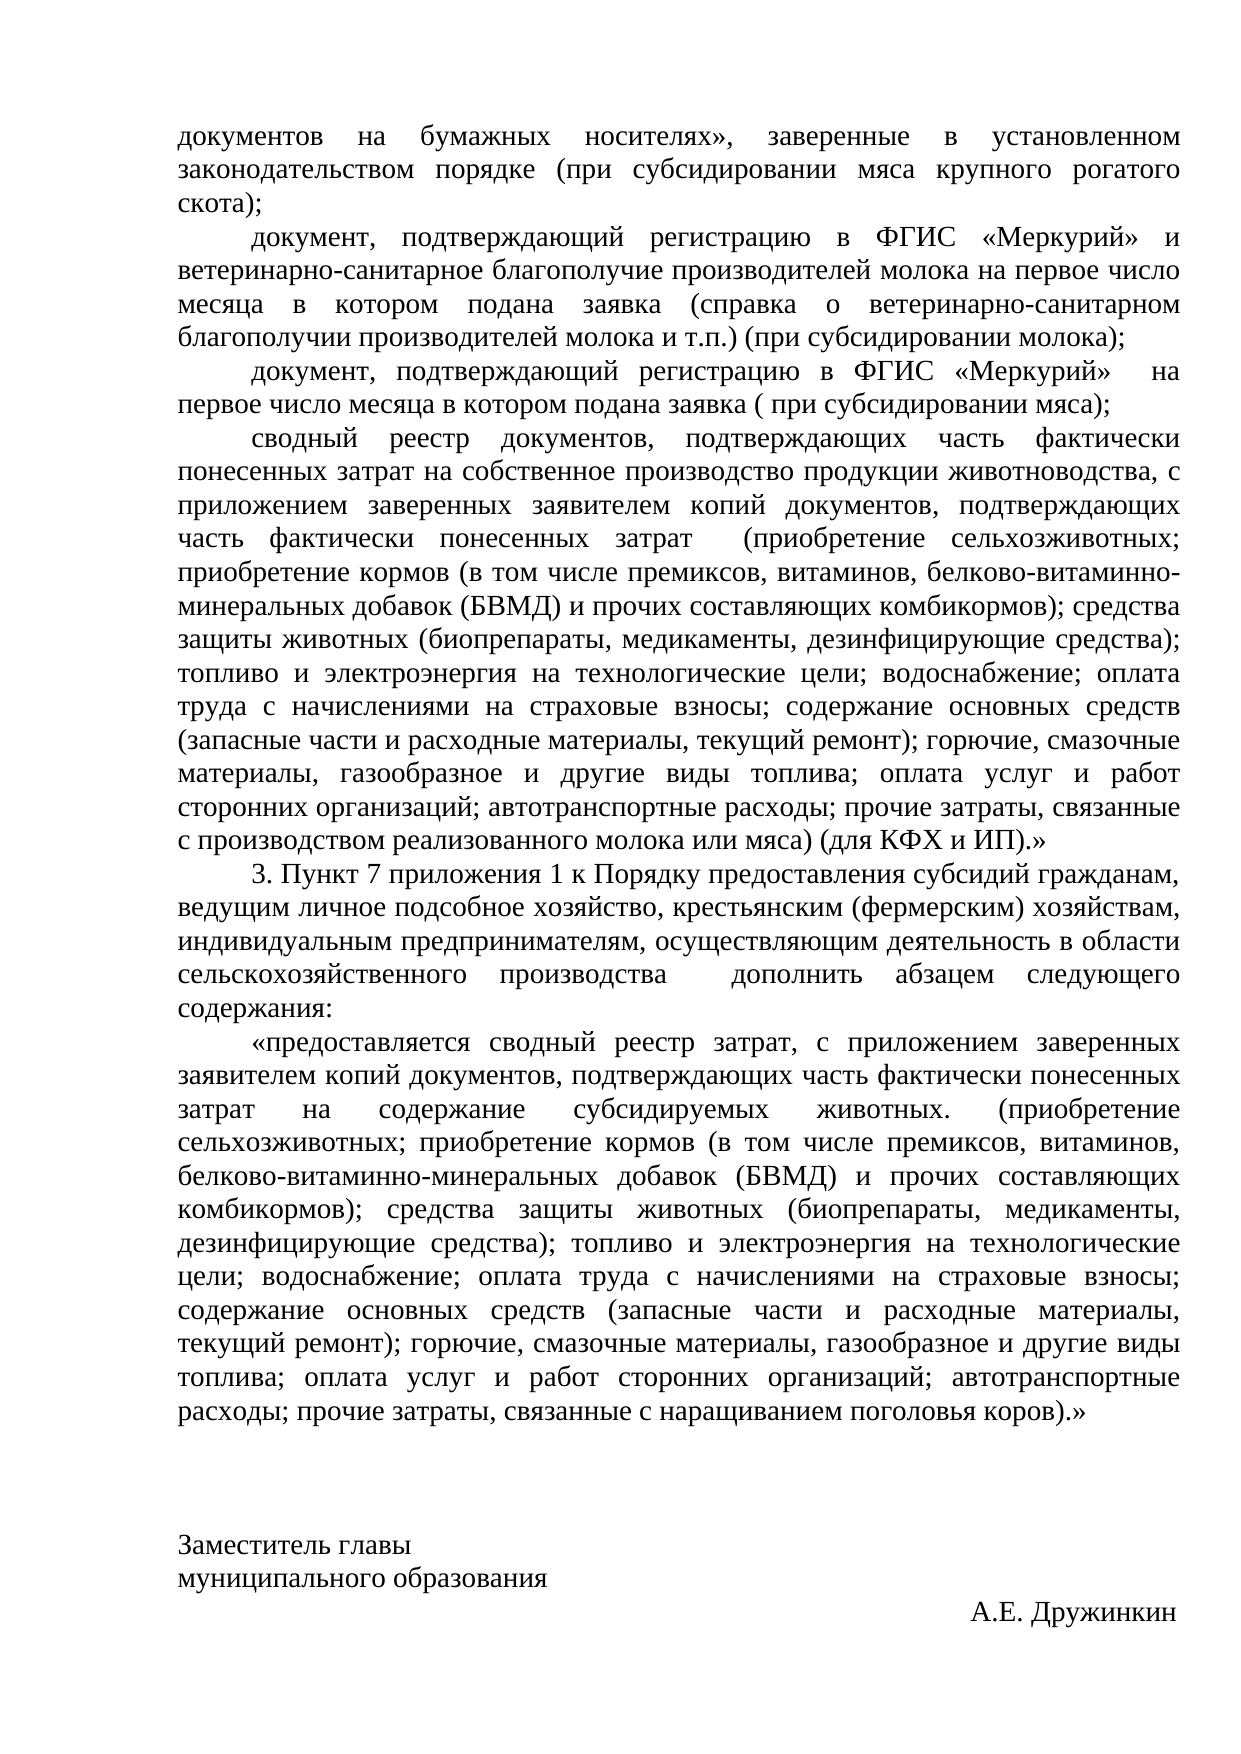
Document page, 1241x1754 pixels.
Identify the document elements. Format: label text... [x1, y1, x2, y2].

text документов на бумажных носителях», заверенные в установленном законодательством порядке (при субсидировании мяса крупного рогатого скота); [177, 118, 1181, 219]
text «предоставляется сводный реестр затрат, с приложением заверенных заявителем копий документов, подтверждающих часть фактически понесенных затрат на содержание субсидируемых животных. (приобретение сельхозживотных; приобретение кормов (в том числе премиксов, витаминов, белково-витаминно-минеральных добавок (БВМД) и прочих составляющих комбикормов); средства защиты животных (биопрепараты, медикаменты, дезинфицирующие средства); топливо и электроэнергия на технологические цели; водоснабжение; оплата труда с начислениями на страховые взносы; содержание основных средств (запасные части и расходные материалы, текущий ремонт); горючие, смазочные материалы, газообразное и другие виды топлива; оплата услуг и работ сторонних организаций; автотранспортные расходы; прочие затраты, связанные с наращиванием поголовья коров).» [177, 1024, 1181, 1426]
text документ, подтверждающий регистрацию в ФГИС «Меркурий» и ветеринарно-санитарное благополучие производителей молока на первое число месяца в котором подана заявка (справка о ветеринарно-санитарном благополучии производителей молока и т.п.) (при субсидировании молока); [177, 219, 1181, 353]
table_header Заместитель главы муниципального образования [166, 1527, 679, 1627]
text 3. Пункт 7 приложения 1 к Порядку предоставления субсидий гражданам, ведущим личное подсобное хозяйство, крестьянским (фермерским) хозяйствам, индивидуальным предпринимателям, осуществляющим деятельность в области сельскохозяйственного производства дополнить абзацем следующего содержания: [177, 856, 1181, 1024]
table_header А.Е. Дружинкин [679, 1527, 1188, 1627]
text документ, подтверждающий регистрацию в ФГИС «Меркурий» на первое число месяца в котором подана заявка ( при субсидировании мяса); [177, 353, 1181, 420]
text сводный реестр документов, подтверждающих часть фактически понесенных затрат на собственное производство продукции животноводства, с приложением заверенных заявителем копий документов, подтверждающих часть фактически понесенных затрат (приобретение сельхозживотных; приобретение кормов (в том числе премиксов, витаминов, белково-витаминно-минеральных добавок (БВМД) и прочих составляющих комбикормов); средства защиты животных (биопрепараты, медикаменты, дезинфицирующие средства); топливо и электроэнергия на технологические цели; водоснабжение; оплата труда с начислениями на страховые взносы; содержание основных средств (запасные части и расходные материалы, текущий ремонт); горючие, смазочные материалы, газообразное и другие виды топлива; оплата услуг и работ сторонних организаций; автотранспортные расходы; прочие затраты, связанные с производством реализованного молока или мяса) (для КФХ и ИП).» [177, 420, 1181, 856]
